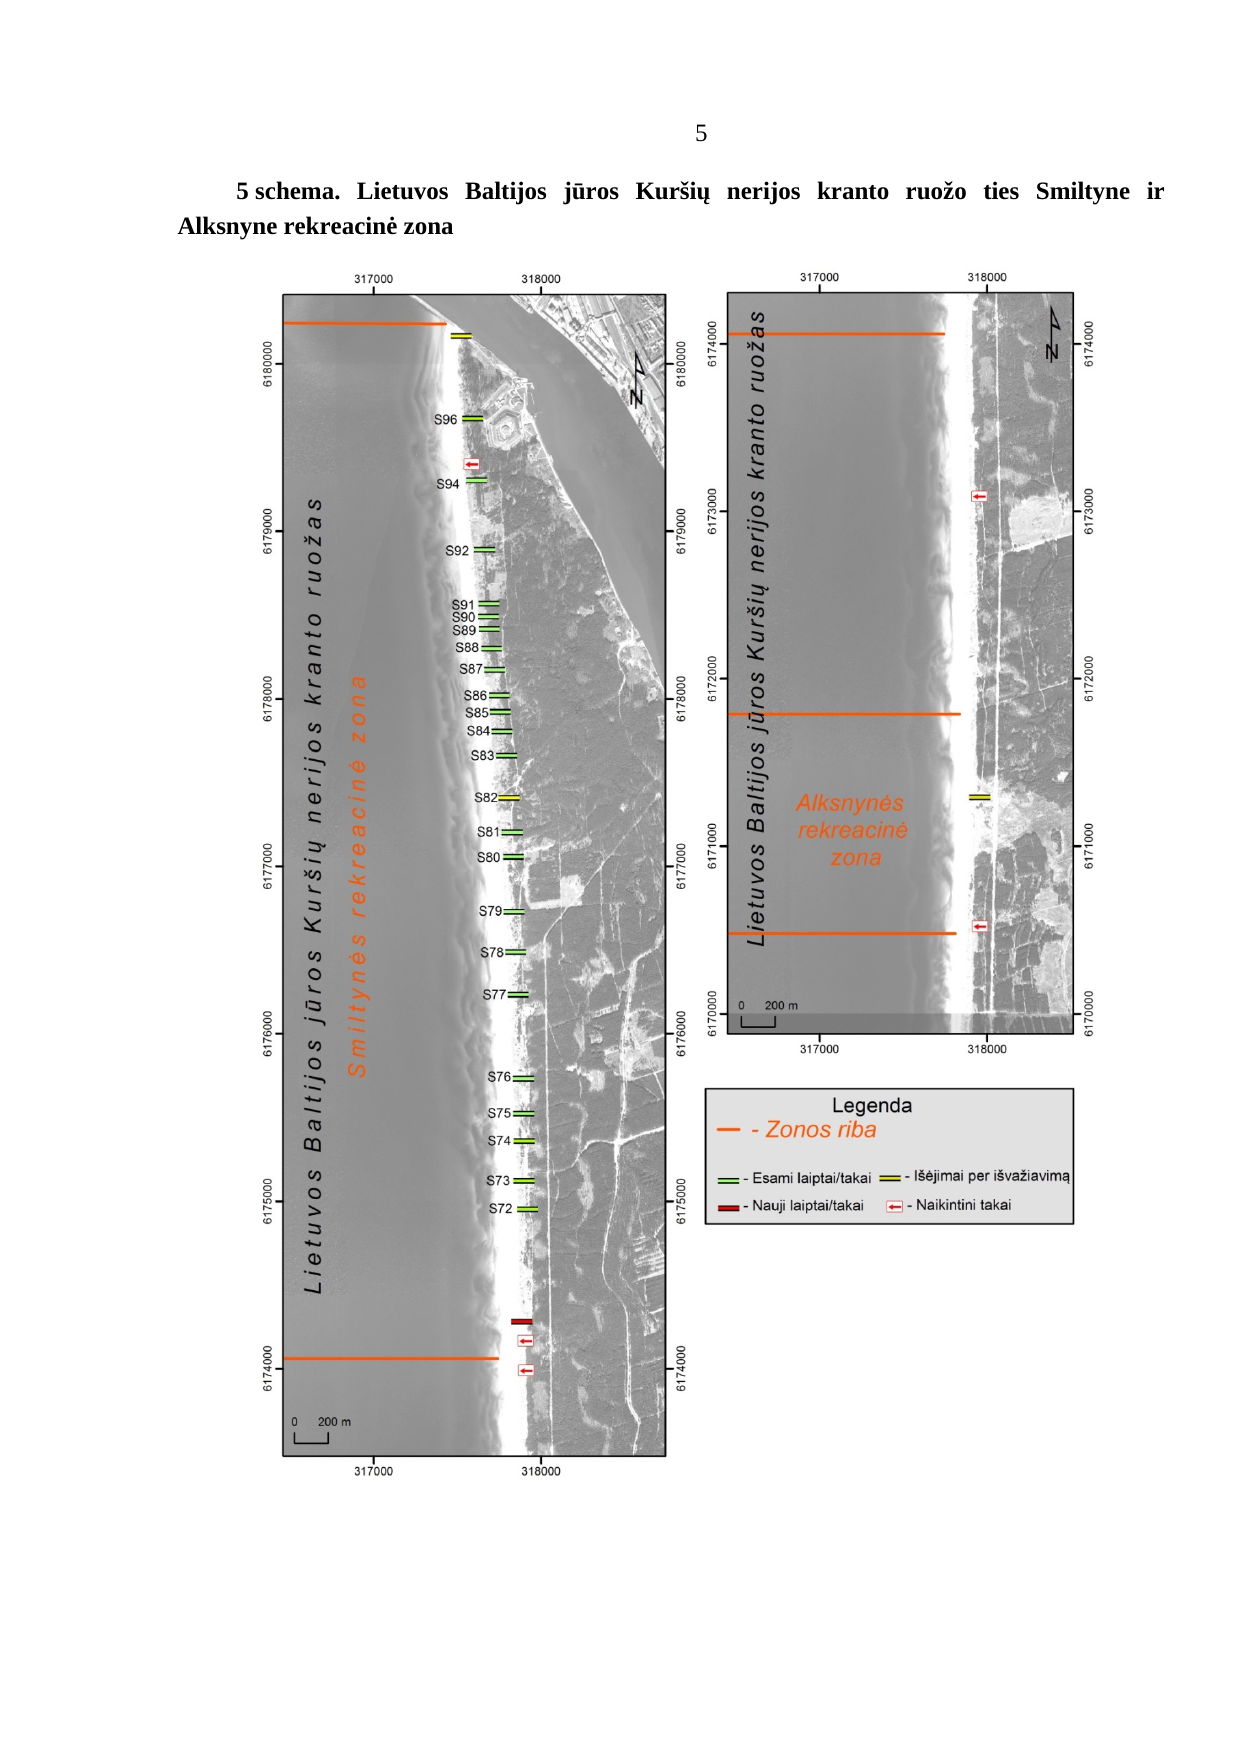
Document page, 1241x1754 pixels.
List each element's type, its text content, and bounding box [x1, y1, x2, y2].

text 5 schema. Lietuvos Baltijos jūros Kuršių nerijos kranto ruožo ties Smiltyne ir Alksnyne rekreacinė zona [177, 176, 1166, 239]
